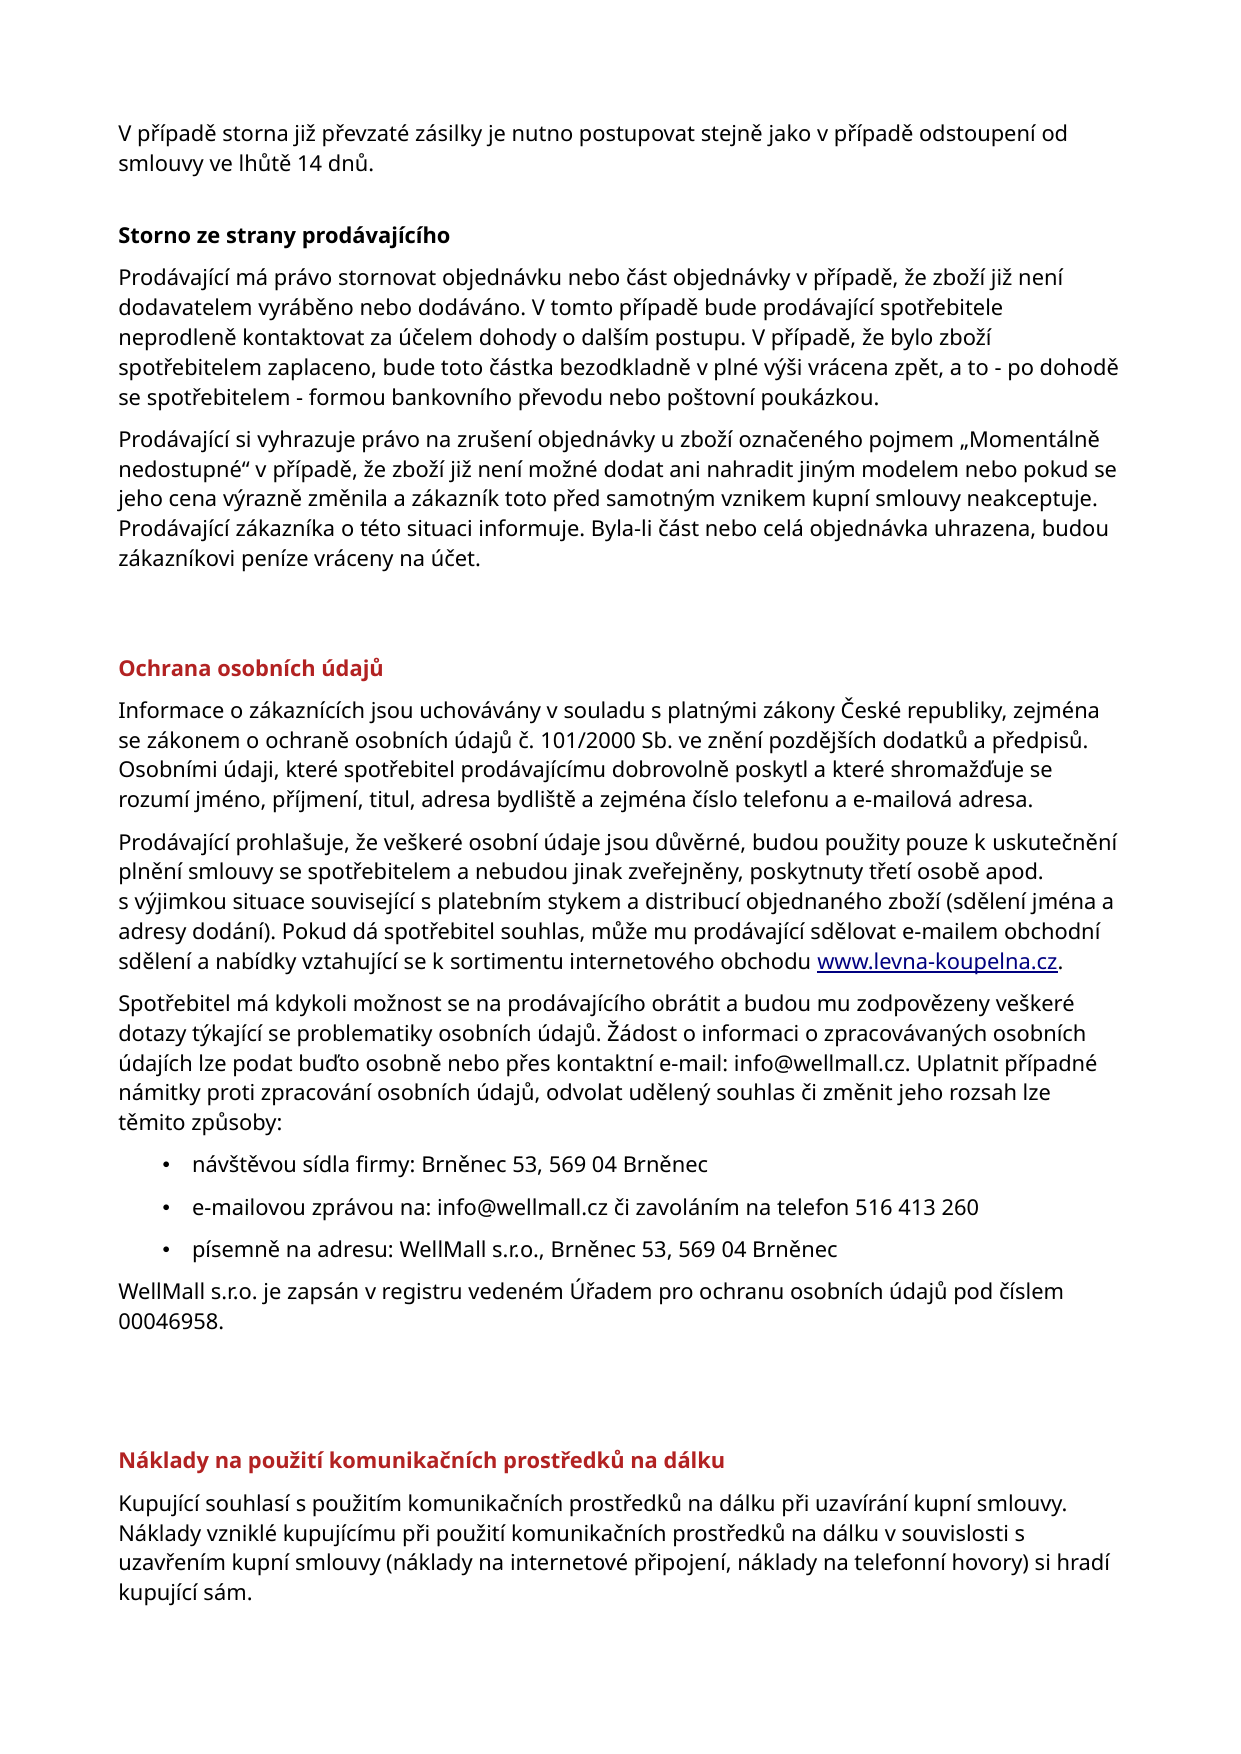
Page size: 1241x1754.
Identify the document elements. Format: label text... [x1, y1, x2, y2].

list návštěvou sídla firmy: Brněnec 53, 569 04 Brněnec [162, 1149, 1122, 1179]
text Informace o zákaznících jsou uchovávány v souladu s platnými zákony České republiky, zejména se zákonem o ochraně osobních údajů č. 101/2000 Sb. ve znění pozdějších dodatků a předpisů. Osobními údaji, které spotřebitel prodávajícímu dobrovolně poskytl a které shromažďuje se rozumí jméno, příjmení, titul, adresa bydliště a zejména číslo telefonu a e-mailová adresa. [118, 695, 1122, 814]
text Prodávající má právo stornovat objednávku nebo část objednávky v případě, že zboží již není dodavatelem vyráběno nebo dodáváno. V tomto případě bude prodávající spotřebitele neprodleně kontaktovat za účelem dohody o dalším postupu. V případě, že bylo zboží spotřebitelem zaplaceno, bude toto částka bezodkladně v plné výši vrácena zpět, a to - po dohodě se spotřebitelem - formou bankovního převodu nebo poštovní poukázkou. [118, 262, 1122, 411]
list písemně na adresu: WellMall s.r.o., Brněnec 53, 569 04 Brněnec [162, 1234, 1122, 1264]
text Kupující souhlasí s použitím komunikačních prostředků na dálku při uzavírání kupní smlouvy. Náklady vzniklé kupujícímu při použití komunikačních prostředků na dálku v souvislosti s uzavřením kupní smlouvy (náklady na internetové připojení, náklady na telefonní hovory) si hradí kupující sám. [118, 1488, 1122, 1607]
text WellMall s.r.o. je zapsán v registru vedeném Úřadem pro ochranu osobních údajů pod číslem 00046958. [118, 1276, 1122, 1336]
text Prodávající si vyhrazuje právo na zrušení objednávky u zboží označeného pojmem „Momentálně nedostupné“ v případě, že zboží již není možné dodat ani nahradit jiným modelem nebo pokud se jeho cena výrazně změnila a zákazník toto před samotným vznikem kupní smlouvy neakceptuje. Prodávající zákazníka o této situaci informuje. Byla-li část nebo celá objednávka uhrazena, budou zákazníkovi peníze vráceny na účet. [118, 424, 1122, 573]
subtitle Ochrana osobních údajů [118, 652, 1122, 682]
list e-mailovou zprávou na: info@wellmall.cz či zavoláním na telefon 516 413 260 [162, 1192, 1122, 1221]
text Storno ze strany prodávajícího [118, 190, 1122, 250]
text Prodávající prohlašuje, že veškeré osobní údaje jsou důvěrné, budou použity pouze k uskutečnění plnění smlouvy se spotřebitelem a nebudou jinak zveřejněny, poskytnuty třetí osobě apod. s výjimkou situace související s platebním stykem a distribucí objednaného zboží (sdělení jména a adresy dodání). Pokud dá spotřebitel souhlas, může mu prodávající sdělovat e-mailem obchodní sdělení a nabídky vztahující se k sortimentu internetového obchodu www.levna-koupelna.cz. [118, 826, 1122, 975]
text V případě storna již převzaté zásilky je nutno postupovat stejně jako v případě odstoupení od smlouvy ve lhůtě 14 dnů. [118, 118, 1122, 178]
subtitle Náklady na použití komunikačních prostředků na dálku [118, 1445, 1122, 1475]
text Spotřebitel má kdykoli možnost se na prodávajícího obrátit a budou mu zodpovězeny veškeré dotazy týkající se problematiky osobních údajů. Žádost o informaci o zpracovávaných osobních údajích lze podat buďto osobně nebo přes kontaktní e-mail: info@wellmall.cz. Uplatnit případné námitky proti zpracování osobních údajů, odvolat udělený souhlas či změnit jeho rozsah lze těmito způsoby: [118, 988, 1122, 1137]
